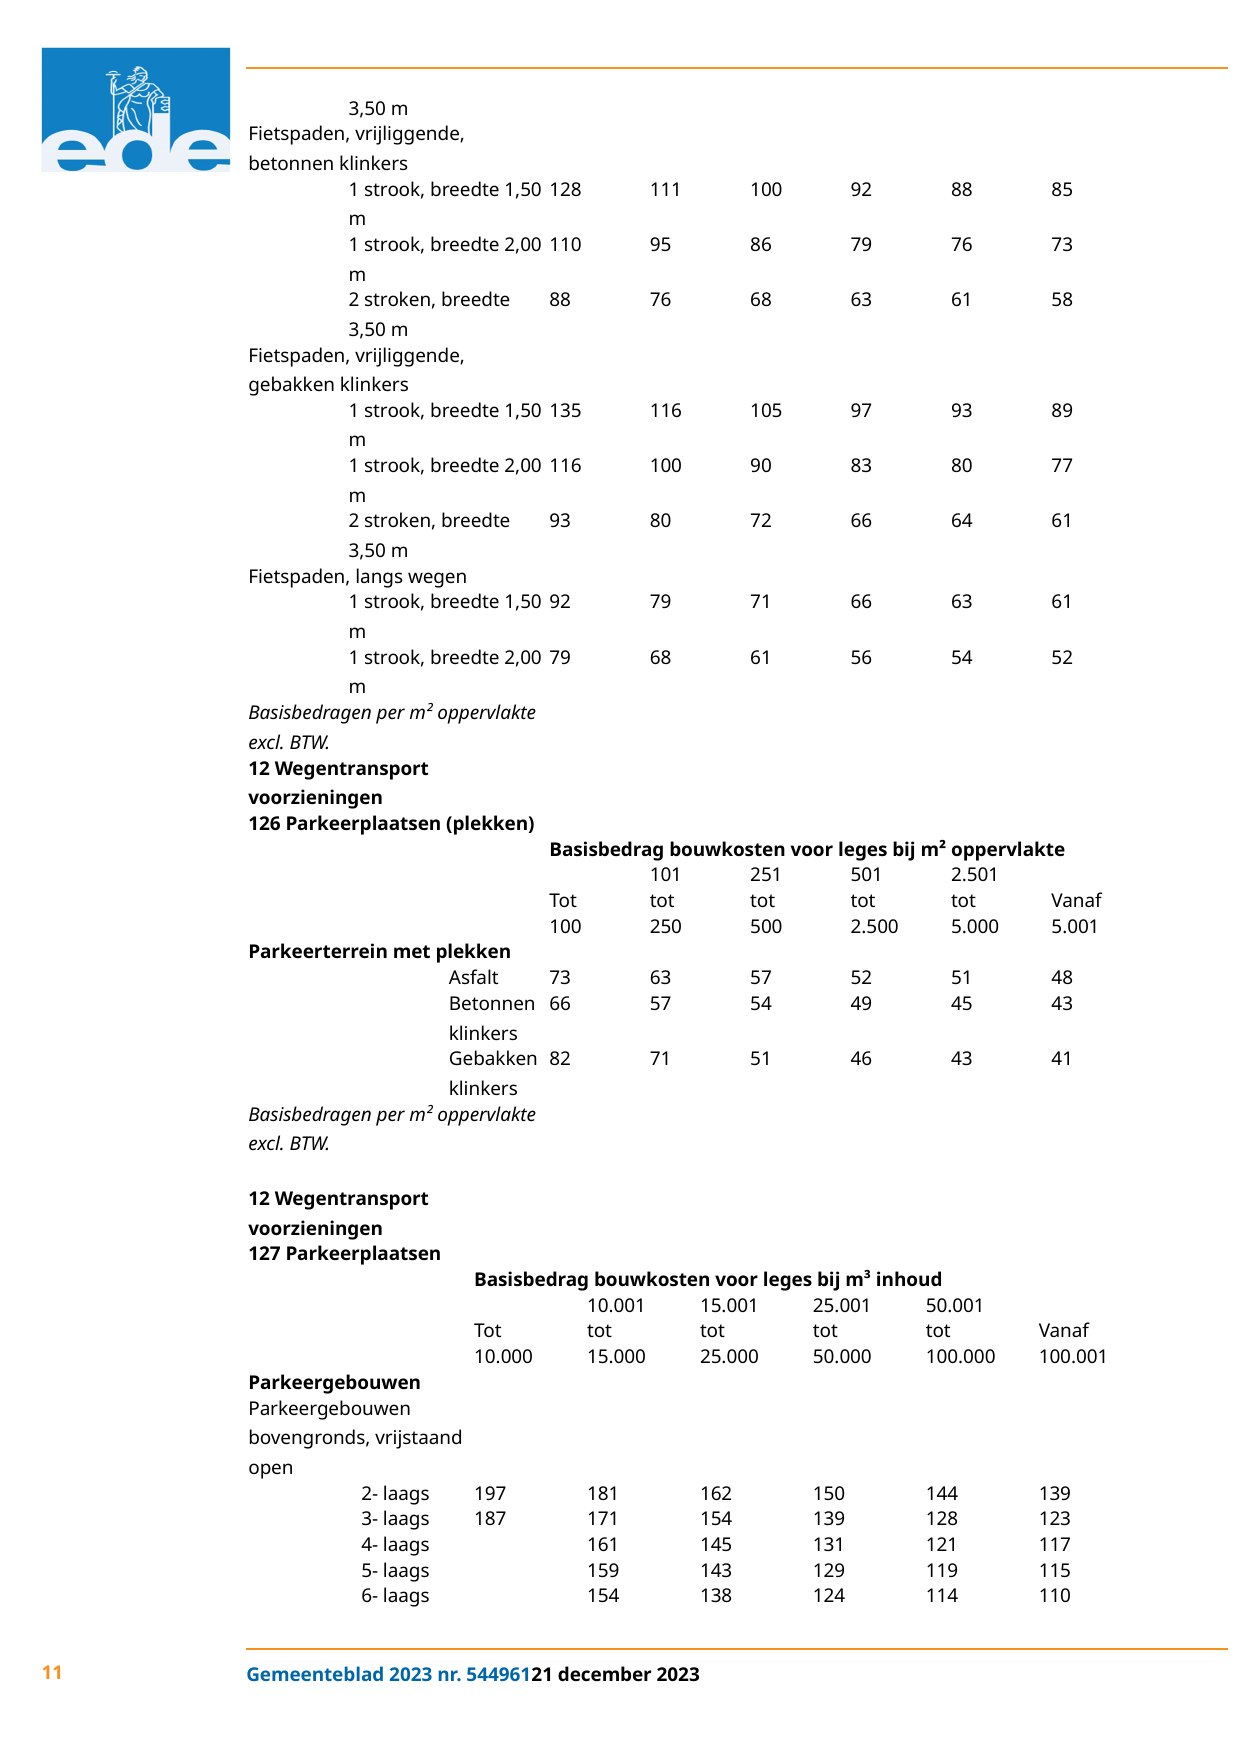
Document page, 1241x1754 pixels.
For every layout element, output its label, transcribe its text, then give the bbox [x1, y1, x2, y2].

table_cell Basisbedragen per m² oppervlakte excl. BTW. [248, 699, 549, 755]
table_cell [587, 1395, 700, 1480]
table_cell 61 [1051, 589, 1152, 644]
table_cell 10.001 [587, 1292, 700, 1318]
table_cell [361, 1292, 474, 1318]
table_cell [926, 1395, 1038, 1480]
table_cell 143 [700, 1557, 813, 1583]
table_cell tot [587, 1318, 700, 1343]
table_cell [449, 913, 549, 939]
table_cell 49 [850, 990, 951, 1045]
table_cell 79 [549, 644, 649, 699]
table_cell [926, 1240, 1038, 1266]
table_cell [700, 1240, 813, 1266]
table_cell Betonnen klinkers [449, 990, 549, 1045]
table_cell [850, 342, 951, 397]
table_cell 127 Parkeerplaatsen [248, 1240, 474, 1266]
table_cell [951, 755, 1051, 810]
table_cell [248, 286, 348, 342]
table_cell 4- laags [361, 1531, 474, 1557]
table_cell Tot [549, 887, 649, 913]
table_cell [700, 1369, 813, 1395]
table_cell [951, 1156, 1051, 1182]
table_cell 101 [650, 861, 750, 887]
table_cell [850, 1156, 951, 1182]
table_cell 86 [750, 231, 850, 286]
picture [41, 47, 231, 172]
table_cell [750, 95, 850, 121]
table_cell [449, 887, 549, 913]
table_cell 2- laags [361, 1480, 474, 1505]
table_cell 48 [1051, 964, 1152, 990]
table_cell 79 [650, 589, 750, 644]
table_cell 97 [850, 397, 951, 452]
table_cell [549, 861, 649, 887]
table_cell [549, 342, 649, 397]
table_cell [750, 342, 850, 397]
table_cell 50.000 [813, 1343, 926, 1369]
table_cell [750, 563, 850, 589]
table_cell [549, 563, 649, 589]
table_cell [587, 1369, 700, 1395]
table_cell tot [750, 887, 850, 913]
table_cell [1039, 1292, 1152, 1318]
table_cell [248, 1156, 348, 1182]
table_cell 159 [587, 1557, 700, 1583]
table_cell [951, 95, 1051, 121]
table_cell 2.500 [850, 913, 951, 939]
table_cell [850, 810, 951, 836]
table_cell [549, 121, 649, 176]
table_cell 131 [813, 1531, 926, 1557]
table_cell 100 [750, 176, 850, 231]
table_cell 88 [549, 286, 649, 342]
table_cell 79 [850, 231, 951, 286]
table_cell 115 [1039, 1557, 1152, 1583]
table_cell 5- laags [361, 1557, 474, 1583]
table_cell [1051, 95, 1152, 121]
table_cell 61 [750, 644, 850, 699]
table_header [926, 1185, 1038, 1240]
table_cell 197 [474, 1480, 587, 1505]
table_cell [248, 1292, 361, 1318]
table_cell 128 [549, 176, 649, 231]
table_cell 117 [1039, 1531, 1152, 1557]
table_cell 3- laags [361, 1505, 474, 1531]
table_cell 89 [1051, 397, 1152, 452]
table_cell 63 [951, 589, 1051, 644]
table_cell 116 [650, 397, 750, 452]
table_cell 52 [1051, 644, 1152, 699]
table_cell [474, 1292, 587, 1318]
table_cell 2.501 [951, 861, 1051, 887]
table_cell [474, 1240, 587, 1266]
table_cell 111 [650, 176, 750, 231]
table_cell [1051, 1101, 1152, 1156]
table_cell [248, 176, 348, 231]
table_cell 76 [650, 286, 750, 342]
table_cell 61 [1051, 508, 1152, 563]
table_cell 1 strook, breedte 1,50 m [348, 176, 549, 231]
table_cell 10.000 [474, 1343, 587, 1369]
table_cell 61 [951, 286, 1051, 342]
table_cell 56 [850, 644, 951, 699]
table_cell 12 Wegentransport voorzieningen [248, 755, 549, 810]
table_cell [850, 121, 951, 176]
table_cell [813, 1240, 926, 1266]
table_cell [449, 1156, 549, 1182]
table_cell 162 [700, 1480, 813, 1505]
table_header [700, 1185, 813, 1240]
table_cell [750, 755, 850, 810]
table_cell 92 [850, 176, 951, 231]
table_cell [813, 1395, 926, 1480]
table_cell [248, 887, 449, 913]
table_cell 57 [650, 990, 750, 1045]
table_cell [248, 861, 449, 887]
table_cell 95 [650, 231, 750, 286]
table_cell 73 [1051, 231, 1152, 286]
table_cell 90 [750, 453, 850, 508]
table_cell 46 [850, 1045, 951, 1101]
table_cell [474, 1583, 587, 1608]
table_cell [650, 121, 750, 176]
table_cell tot [850, 887, 951, 913]
table_cell 73 [549, 964, 649, 990]
table_cell [549, 1156, 649, 1182]
table_cell [474, 1557, 587, 1583]
table_cell 150 [813, 1480, 926, 1505]
table_cell 63 [850, 286, 951, 342]
table_cell [587, 1240, 700, 1266]
table_cell 50.001 [926, 1292, 1038, 1318]
table_cell 123 [1039, 1505, 1152, 1531]
table_cell 51 [750, 1045, 850, 1101]
table_cell [650, 1101, 750, 1156]
table_cell 93 [951, 397, 1051, 452]
table_cell 80 [951, 453, 1051, 508]
table_cell 64 [951, 508, 1051, 563]
table_header [1039, 1185, 1152, 1240]
table_cell 145 [700, 1531, 813, 1557]
table_cell 250 [650, 913, 750, 939]
table_cell [650, 755, 750, 810]
table_cell [650, 939, 750, 964]
table_cell [361, 1266, 474, 1292]
table_cell [248, 1045, 449, 1101]
table_cell 25.000 [700, 1343, 813, 1369]
table_cell tot [650, 887, 750, 913]
table_cell [248, 1266, 361, 1292]
table_header [813, 1185, 926, 1240]
table_cell [248, 231, 348, 286]
table_cell Gebakken klinkers [449, 1045, 549, 1101]
table_cell [951, 1101, 1051, 1156]
table_cell 154 [587, 1583, 700, 1608]
table_cell [549, 755, 649, 810]
table_cell [650, 95, 750, 121]
table_cell [248, 397, 348, 452]
table_cell [1051, 939, 1152, 964]
table_cell [248, 1557, 361, 1583]
table_cell [474, 1531, 587, 1557]
table_cell [248, 508, 348, 563]
table_cell 2 stroken, breedte 3,50 m [348, 508, 549, 563]
table_cell 66 [850, 589, 951, 644]
table_cell tot [951, 887, 1051, 913]
table_cell 6- laags [361, 1583, 474, 1608]
table_cell [361, 1318, 474, 1343]
table_cell 119 [926, 1557, 1038, 1583]
table_cell Basisbedrag bouwkosten voor leges bij m² oppervlakte [549, 836, 1152, 861]
table_cell [474, 1395, 587, 1480]
table_cell 5.001 [1051, 913, 1152, 939]
table_cell [361, 1343, 474, 1369]
table_cell 105 [750, 397, 850, 452]
table_cell 129 [813, 1557, 926, 1583]
table_cell 72 [750, 508, 850, 563]
table_cell 71 [750, 589, 850, 644]
table_cell 500 [750, 913, 850, 939]
table_cell [248, 644, 348, 699]
table_cell 66 [850, 508, 951, 563]
table_cell 68 [750, 286, 850, 342]
table_cell 15.001 [700, 1292, 813, 1318]
table_cell 76 [951, 231, 1051, 286]
table_cell 41 [1051, 1045, 1152, 1101]
table_cell Fietspaden, vrijliggende, betonnen klinkers [248, 121, 549, 176]
table_cell 43 [951, 1045, 1051, 1101]
table_cell [750, 810, 850, 836]
table_cell [248, 964, 449, 990]
table_cell 82 [549, 1045, 649, 1101]
table_cell 45 [951, 990, 1051, 1045]
table_cell 80 [650, 508, 750, 563]
table_cell 181 [587, 1480, 700, 1505]
table_cell [1039, 1240, 1152, 1266]
table_cell 1 strook, breedte 2,00 m [348, 231, 549, 286]
table_cell [449, 861, 549, 887]
table_cell 92 [549, 589, 649, 644]
table_cell 110 [1039, 1583, 1152, 1608]
table_cell Fietspaden, vrijliggende, gebakken klinkers [248, 342, 549, 397]
table_cell [850, 939, 951, 964]
table_cell [750, 1156, 850, 1182]
table_cell [650, 699, 750, 755]
table_cell 66 [549, 990, 649, 1045]
table_cell 83 [850, 453, 951, 508]
table_cell 100 [549, 913, 649, 939]
table_cell 251 [750, 861, 850, 887]
table_cell [1051, 121, 1152, 176]
table_cell Asfalt [449, 964, 549, 990]
table_cell tot [813, 1318, 926, 1343]
table_cell [951, 810, 1051, 836]
table_cell [549, 939, 649, 964]
table_cell 161 [587, 1531, 700, 1557]
table_cell 93 [549, 508, 649, 563]
table_cell 1 strook, breedte 1,50 m [348, 589, 549, 644]
table_cell Basisbedragen per m² oppervlakte excl. BTW. [248, 1101, 549, 1156]
table_cell [750, 939, 850, 964]
table_cell 51 [951, 964, 1051, 990]
table_cell [248, 1531, 361, 1557]
table_cell Basisbedrag bouwkosten voor leges bij m³ inhoud [474, 1266, 1152, 1292]
table_cell 121 [926, 1531, 1038, 1557]
table_cell 15.000 [587, 1343, 700, 1369]
table_cell 1 strook, breedte 1,50 m [348, 397, 549, 452]
table_cell [1039, 1369, 1152, 1395]
table_cell 128 [926, 1505, 1038, 1531]
table_cell [750, 1101, 850, 1156]
table_cell [1051, 1156, 1152, 1182]
table_cell [248, 913, 449, 939]
table_cell [951, 563, 1051, 589]
table_cell Parkeergebouwen [248, 1369, 474, 1395]
table_cell 2 stroken, breedte 3,50 m [348, 286, 549, 342]
table_cell [248, 1505, 361, 1531]
table_cell [449, 836, 549, 861]
table_cell [850, 1101, 951, 1156]
table_cell [248, 990, 449, 1045]
table_cell 187 [474, 1505, 587, 1531]
table_cell Vanaf [1039, 1318, 1152, 1343]
table_cell Vanaf [1051, 887, 1152, 913]
table_cell Tot [474, 1318, 587, 1343]
table_cell 110 [549, 231, 649, 286]
table_cell 54 [750, 990, 850, 1045]
table_cell 139 [1039, 1480, 1152, 1505]
table_header [587, 1185, 700, 1240]
table_cell [850, 699, 951, 755]
table_cell 88 [951, 176, 1051, 231]
table_cell [650, 342, 750, 397]
table_cell [700, 1395, 813, 1480]
table_cell 154 [700, 1505, 813, 1531]
table_cell [951, 121, 1051, 176]
table_cell 135 [549, 397, 649, 452]
table_cell [1051, 563, 1152, 589]
table_cell 171 [587, 1505, 700, 1531]
table_cell 5.000 [951, 913, 1051, 939]
table_cell [650, 1156, 750, 1182]
table_cell [1039, 1395, 1152, 1480]
table_cell Fietspaden, langs wegen [248, 563, 549, 589]
table_header [474, 1185, 587, 1240]
table_cell 25.001 [813, 1292, 926, 1318]
table_cell [926, 1369, 1038, 1395]
table_cell 77 [1051, 453, 1152, 508]
table_cell Parkeergebouwen bovengronds, vrijstaand open [248, 1395, 474, 1480]
table_cell 71 [650, 1045, 750, 1101]
table_cell [1051, 699, 1152, 755]
table_cell 63 [650, 964, 750, 990]
table_cell [248, 453, 348, 508]
table_cell 138 [700, 1583, 813, 1608]
table_cell [650, 563, 750, 589]
table_cell 3,50 m [348, 95, 549, 121]
table_cell tot [926, 1318, 1038, 1343]
table_cell [1051, 755, 1152, 810]
table_cell 114 [926, 1583, 1038, 1608]
table_cell 43 [1051, 990, 1152, 1045]
table_cell 54 [951, 644, 1051, 699]
table_cell 100 [650, 453, 750, 508]
table_cell 100.001 [1039, 1343, 1152, 1369]
table_cell Parkeerterrein met plekken [248, 939, 549, 964]
table_cell [248, 1583, 361, 1608]
table_cell 144 [926, 1480, 1038, 1505]
table_cell [248, 1343, 361, 1369]
table_cell [850, 95, 951, 121]
table_cell [951, 699, 1051, 755]
table_cell 126 Parkeerplaatsen (plekken) [248, 810, 549, 836]
table_cell [1051, 342, 1152, 397]
table_cell [951, 939, 1051, 964]
table_cell [650, 810, 750, 836]
table_cell 501 [850, 861, 951, 887]
table_cell [549, 95, 649, 121]
table_cell 1 strook, breedte 2,00 m [348, 644, 549, 699]
table_cell [850, 755, 951, 810]
table_header 12 Wegentransport voorzieningen [248, 1185, 474, 1240]
table_cell 58 [1051, 286, 1152, 342]
table_cell [248, 1480, 361, 1505]
table_cell [248, 589, 348, 644]
table_cell 1 strook, breedte 2,00 m [348, 453, 549, 508]
table_cell [1051, 810, 1152, 836]
table_cell 68 [650, 644, 750, 699]
table_cell 100.000 [926, 1343, 1038, 1369]
table_cell [549, 1101, 649, 1156]
table_cell tot [700, 1318, 813, 1343]
table_cell 85 [1051, 176, 1152, 231]
table_cell [248, 836, 449, 861]
table_cell [750, 121, 850, 176]
table_cell 124 [813, 1583, 926, 1608]
table_cell [248, 1318, 361, 1343]
table_cell [348, 1156, 449, 1182]
table_cell [750, 699, 850, 755]
table_cell [549, 699, 649, 755]
table_cell 116 [549, 453, 649, 508]
table_cell [813, 1369, 926, 1395]
table_cell [1051, 861, 1152, 887]
table_cell [248, 95, 348, 121]
table_cell [951, 342, 1051, 397]
table_cell 52 [850, 964, 951, 990]
table_cell [850, 563, 951, 589]
table_cell [474, 1369, 587, 1395]
table_cell 139 [813, 1505, 926, 1531]
table_cell [549, 810, 649, 836]
table_cell 57 [750, 964, 850, 990]
